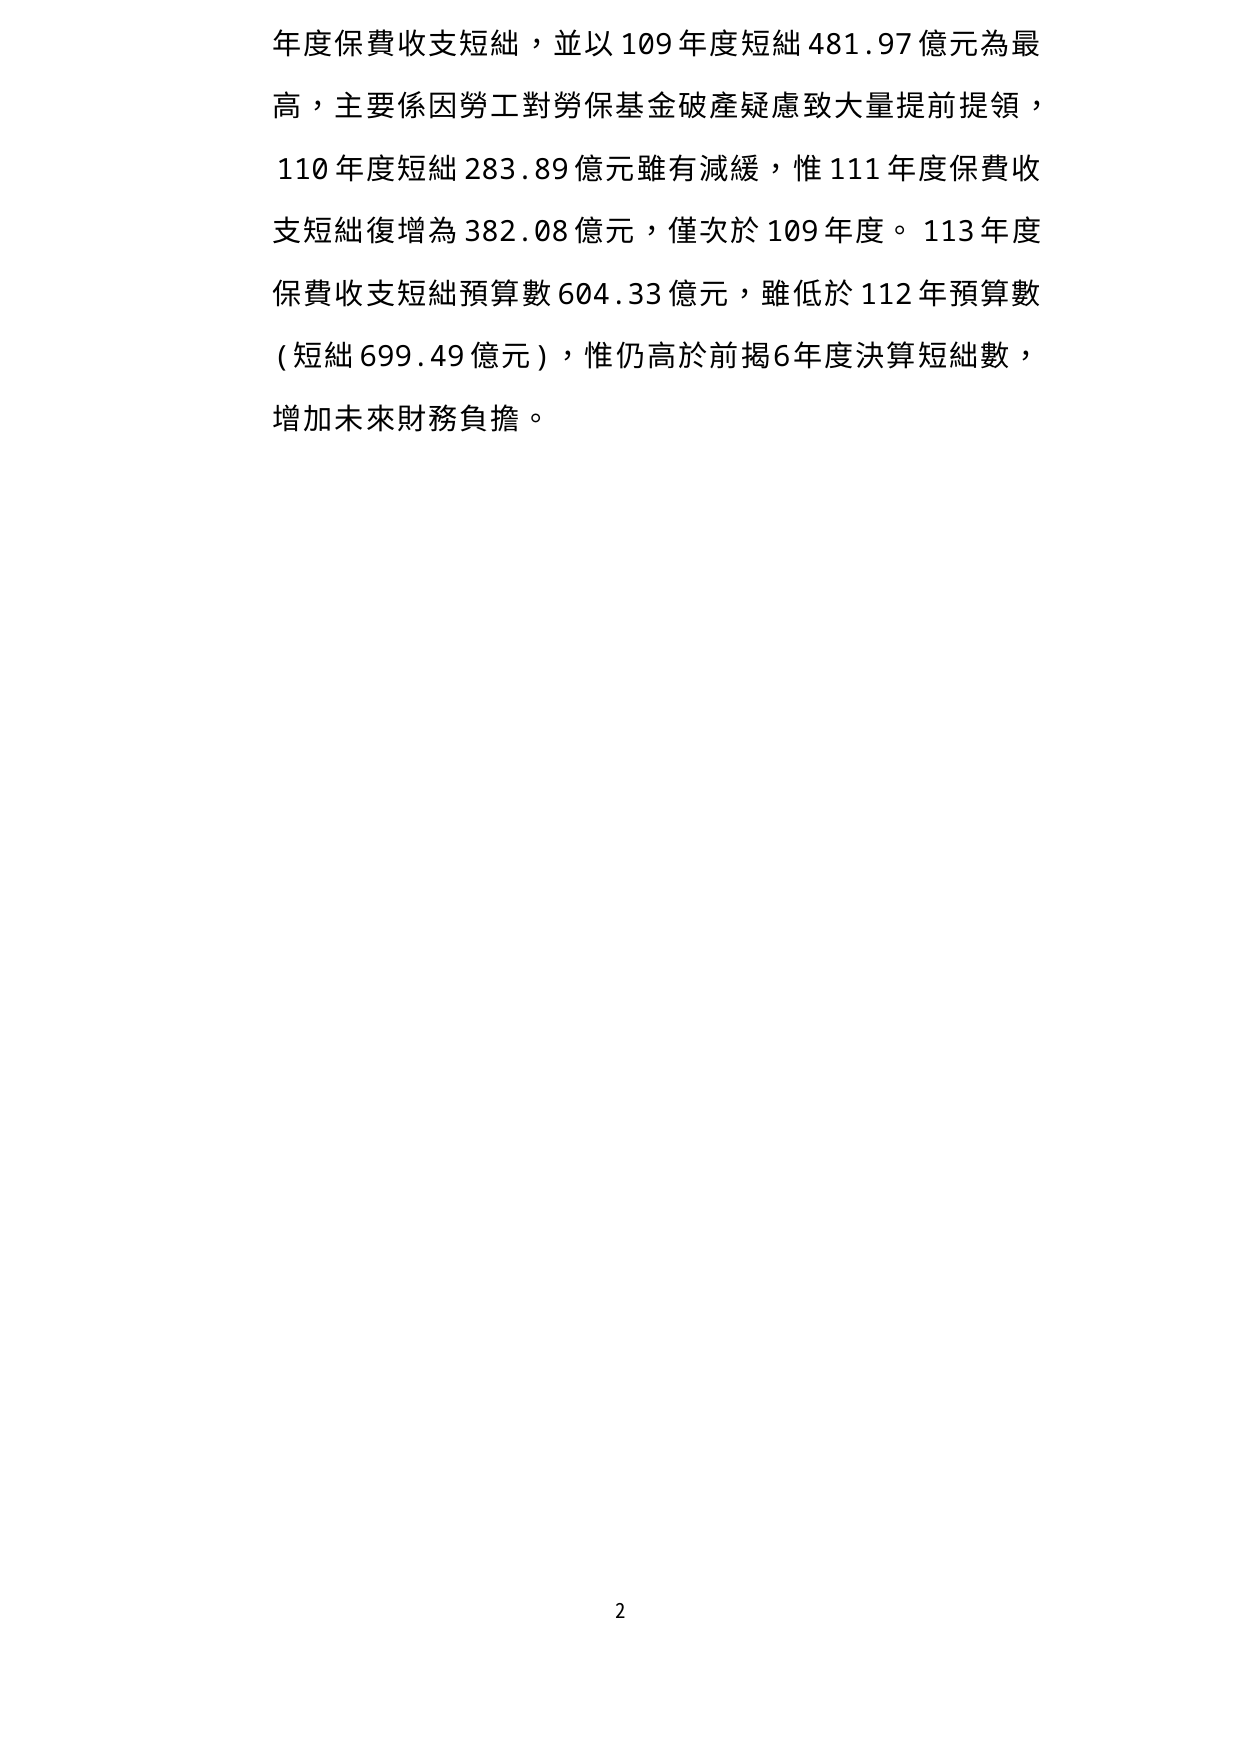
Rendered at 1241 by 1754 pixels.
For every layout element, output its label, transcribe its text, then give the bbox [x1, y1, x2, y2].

text 年度保費收支短絀，並以109年度短絀481.97億元為最高，主要係因勞工對勞保基金破產疑慮致大量提前提領，110年度短絀283.89億元雖有減緩，惟111年度保費收支短絀復增為382.08億元，僅次於109年度。113年度保費收支短絀預算數604.33億元，雖低於112年預算數(短絀699.49億元)，惟仍高於前揭6年度決算短絀數，增加未來財務負擔。 [266, 0, 1063, 437]
